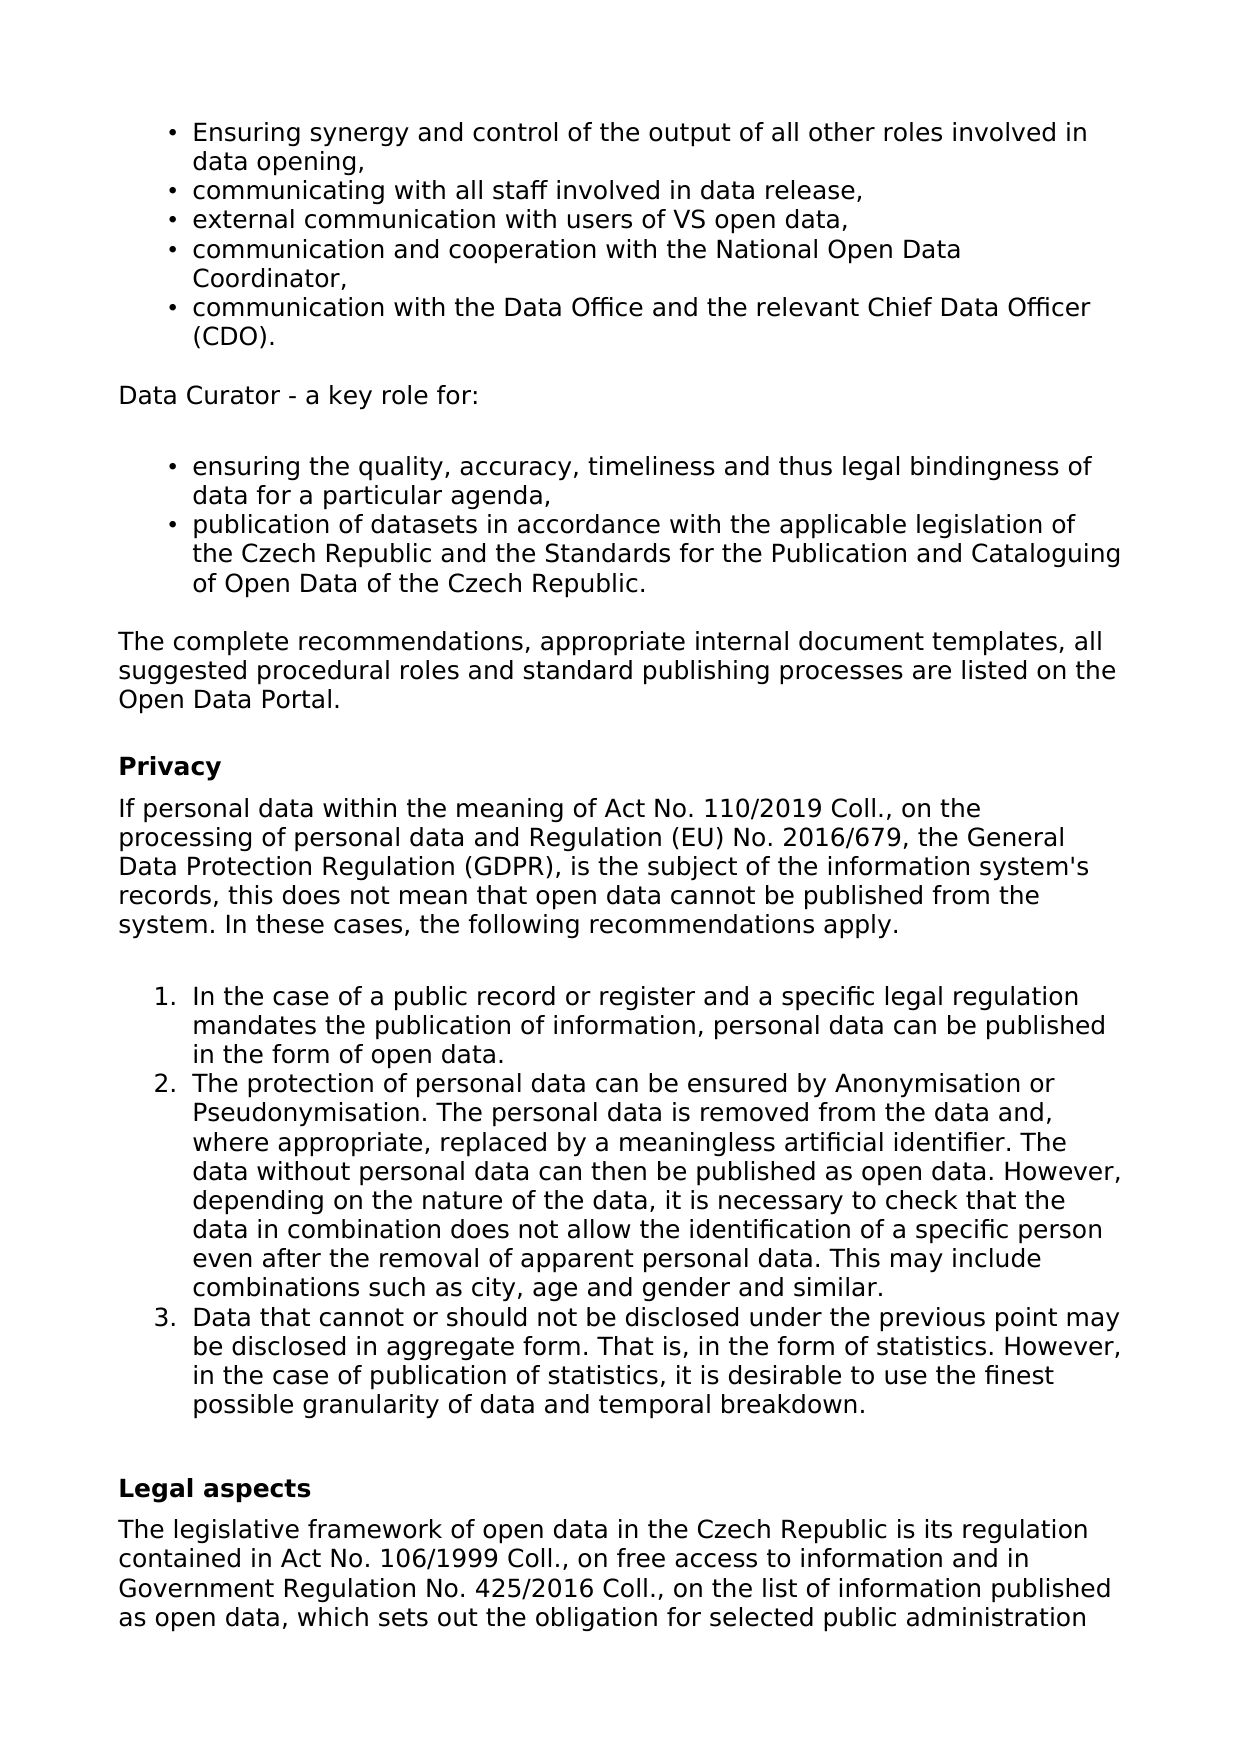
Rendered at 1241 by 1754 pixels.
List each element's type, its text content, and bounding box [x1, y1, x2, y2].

subtitle Legal aspects [118, 1474, 1122, 1503]
list communication with the Data Office and the relevant Chief Data Officer (CDO). [177, 293, 1122, 351]
list publication of datasets in accordance with the applicable legislation of the Czech Republic and the Standards for the Publication and Cataloguing of Open Data of the Czech Republic. [177, 510, 1122, 598]
list external communication with users of VS open data, [177, 206, 1122, 235]
list Data that cannot or should not be disclosed under the previous point may be disclosed in aggregate form. That is, in the form of statistics. However, in the case of publication of statistics, it is desirable to use the finest possible granularity of data and temporal breakdown. [177, 1303, 1122, 1419]
text The complete recommendations, appropriate internal document templates, all suggested procedural roles and standard publishing processes are listed on the Open Data Portal. [118, 627, 1122, 715]
list communication and cooperation with the National Open Data Coordinator, [177, 235, 1122, 293]
list Ensuring synergy and control of the output of all other roles involved in data opening, [177, 118, 1122, 176]
text If personal data within the meaning of Act No. 110/2019 Coll., on the processing of personal data and Regulation (EU) No. 2016/679, the General Data Protection Regulation (GDPR), is the subject of the information system's records, this does not mean that open data cannot be published from the system. In these cases, the following recommendations apply. [118, 794, 1122, 940]
list communicating with all staff involved in data release, [177, 176, 1122, 206]
list The protection of personal data can be ensured by Anonymisation or Pseudonymisation. The personal data is removed from the data and, where appropriate, replaced by a meaningless artificial identifier. The data without personal data can then be published as open data. However, depending on the nature of the data, it is necessary to check that the data in combination does not allow the identification of a specific person even after the removal of apparent personal data. This may include combinations such as city, age and gender and similar. [177, 1069, 1122, 1303]
subtitle Privacy [118, 752, 1122, 782]
list In the case of a public record or register and a specific legal regulation mandates the publication of information, personal data can be published in the form of open data. [177, 982, 1122, 1069]
text Data Curator - a key role for: [118, 381, 1122, 410]
text The legislative framework of open data in the Czech Republic is its regulation contained in Act No. 106/1999 Coll., on free access to information and in Government Regulation No. 425/2016 Coll., on the list of information published as open data, which sets out the obligation for selected public administration [118, 1516, 1122, 1632]
list ensuring the quality, accuracy, timeliness and thus legal bindingness of data for a particular agenda, [177, 452, 1122, 510]
